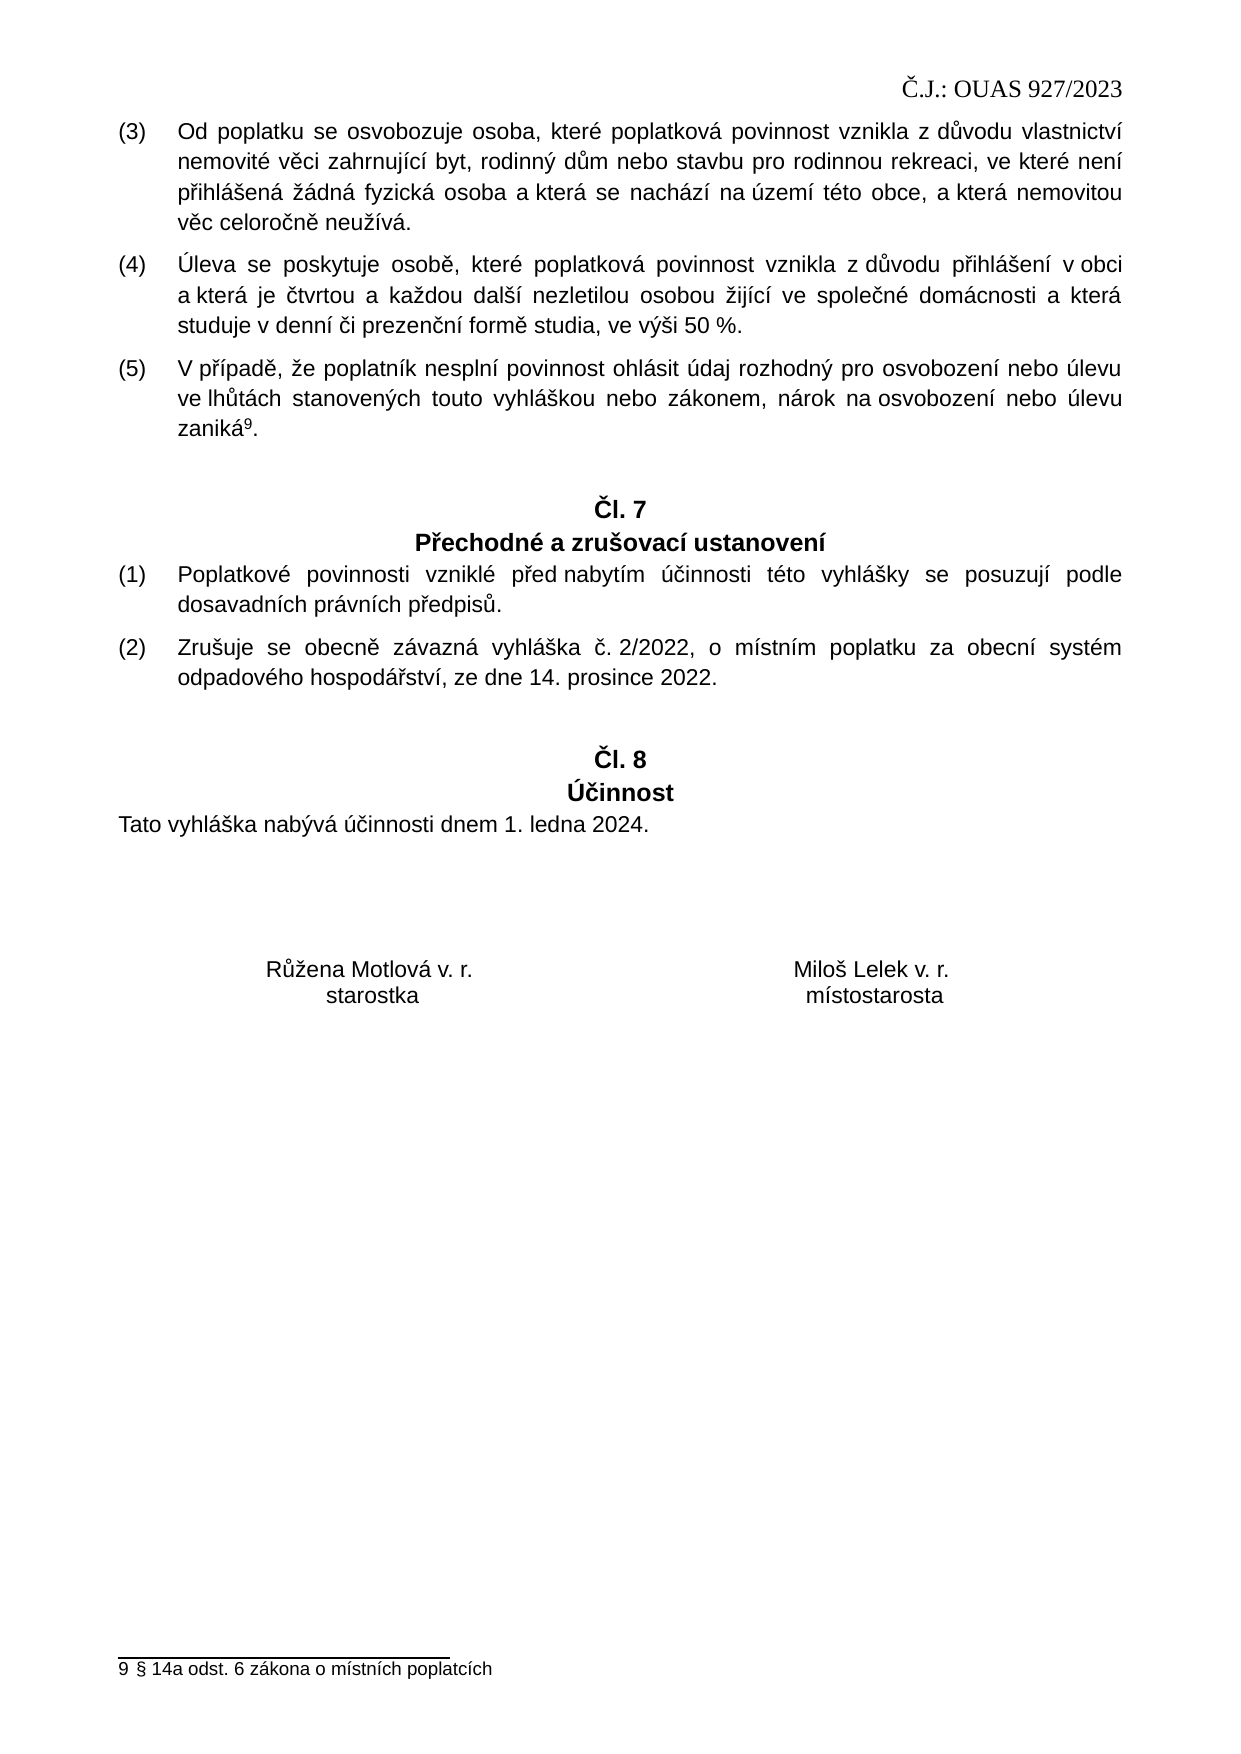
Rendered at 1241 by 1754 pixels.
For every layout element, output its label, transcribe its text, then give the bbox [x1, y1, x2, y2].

list Zrušuje se obecně závazná vyhláška č. 2/2022, o místním poplatku za obecní systém odpadového hospodářství, ze dne 14. prosince 2022. [118, 634, 1122, 691]
subtitle Čl. 8 Účinnost [118, 744, 1122, 806]
list Poplatkové povinnosti vzniklé před nabytím účinnosti této vyhlášky se posuzují podle dosavadních právních předpisů. [118, 561, 1122, 618]
table_header Růžena Motlová v. r. starostka [118, 896, 620, 1014]
table_cell [118, 1014, 620, 1132]
list V případě, že poplatník nesplní povinnost ohlásit údaj rozhodný pro osvobození nebo úlevu ve lhůtách stanovených touto vyhláškou nebo zákonem, nárok na osvobození nebo úlevu zaniká. [118, 354, 1122, 441]
table_cell [620, 1014, 1122, 1132]
subtitle Čl. 7 Přechodné a zrušovací ustanovení [118, 495, 1122, 557]
list Od poplatku se osvobozuje osoba, které poplatková povinnost vznikla z důvodu vlastnictví nemovité věci zahrnující byt, rodinný dům nebo stavbu pro rodinnou rekreaci, ve které není přihlášená žádná fyzická osoba a která se nachází na území této obce, a která nemovitou věc celoročně neužívá. [118, 118, 1122, 235]
list § 14a odst. 6 zákona o místních poplatcích [118, 1658, 1122, 1680]
table_header Miloš Lelek v. r. místostarosta [620, 896, 1122, 1014]
text Tato vyhláška nabývá účinnosti dnem 1. ledna 2024. [118, 811, 1122, 837]
list Úleva se poskytuje osobě, které poplatková povinnost vznikla z důvodu přihlášení v obci a která je čtvrtou a každou další nezletilou osobou žijící ve společné domácnosti a která studuje v denní či prezenční formě studia, ve výši 50 %. [118, 251, 1122, 338]
